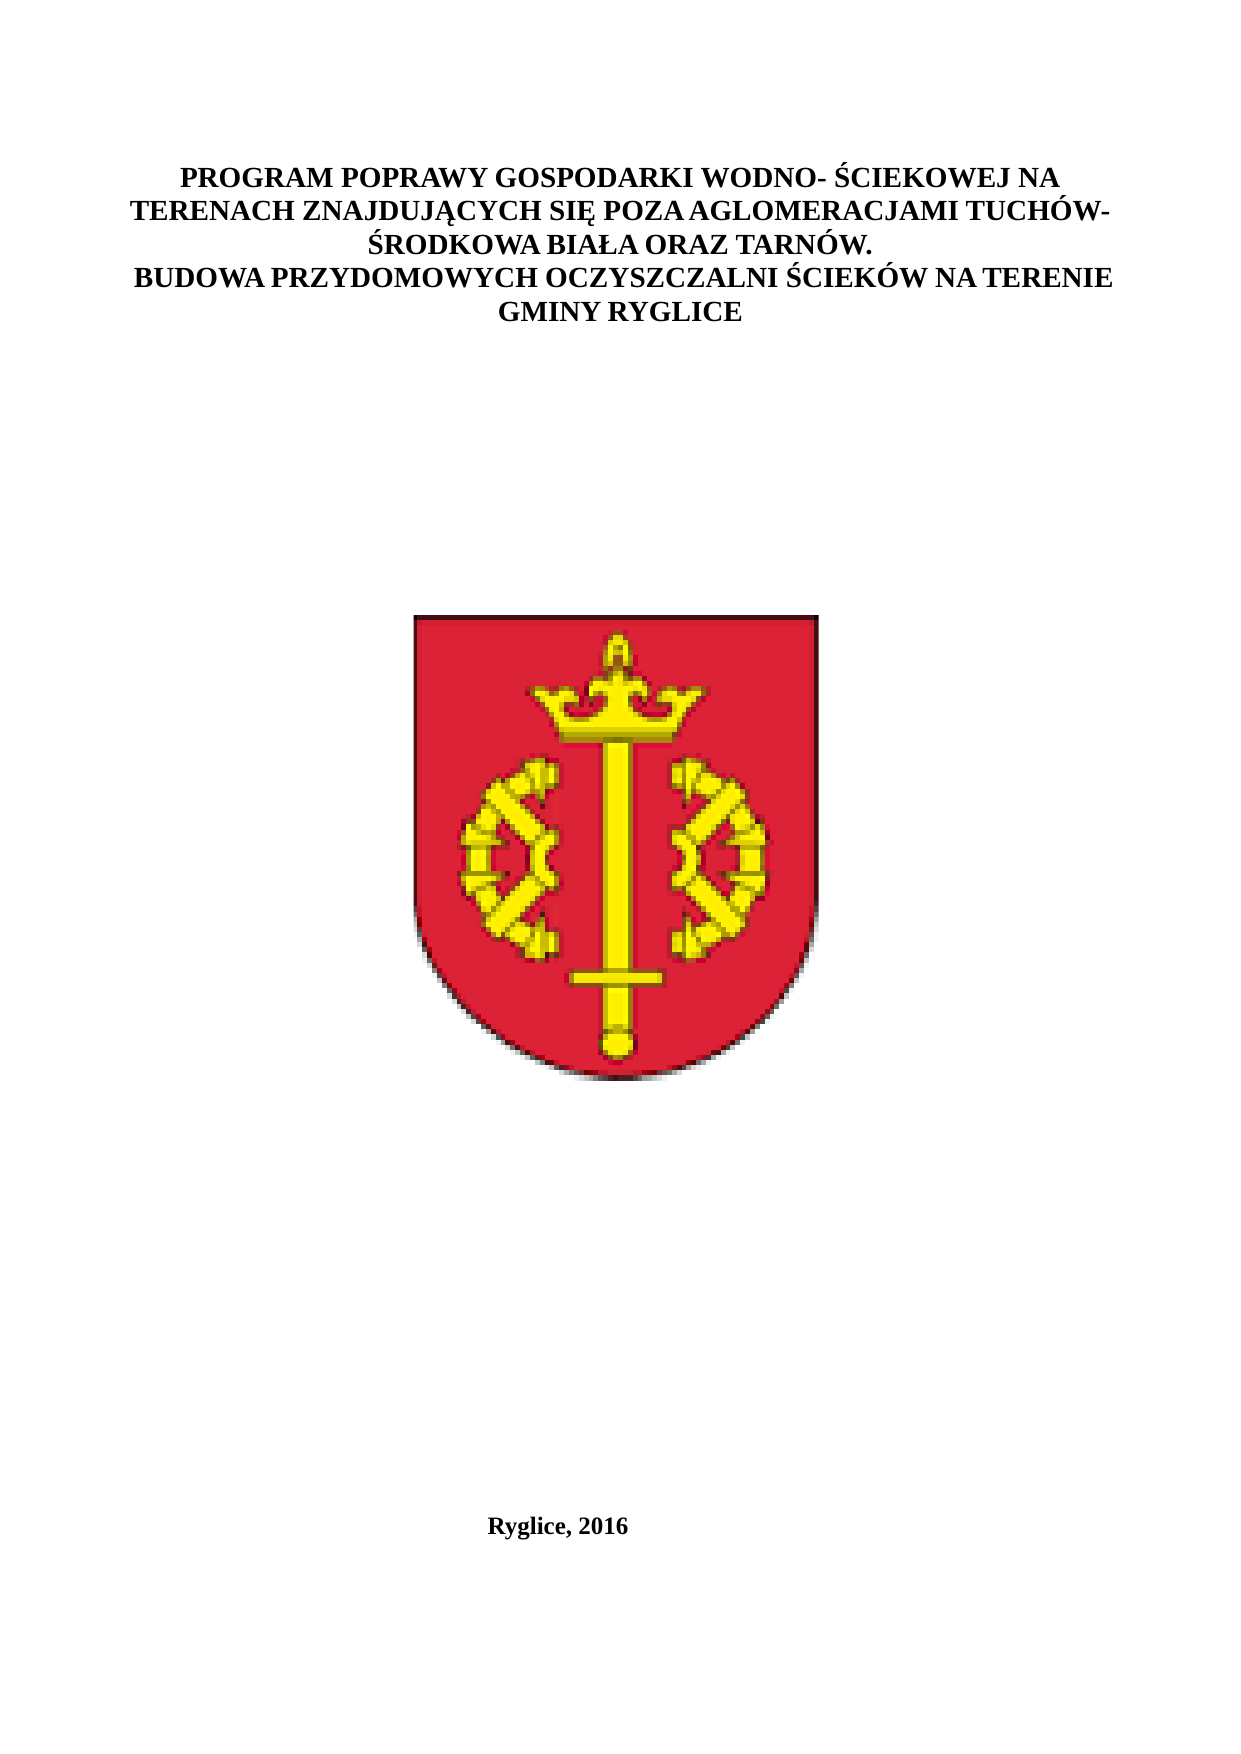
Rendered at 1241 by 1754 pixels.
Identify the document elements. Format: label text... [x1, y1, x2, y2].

text Ryglice, 2016 [413, 1511, 1122, 1540]
text BUDOWA PRZYDOMOWYCH OCZYSZCZALNI ŚCIEKÓW NA TERENIE GMINY RYGLICE [118, 261, 1122, 328]
picture [413, 615, 819, 1081]
text PROGRAM POPRAWY GOSPODARKI WODNO- ŚCIEKOWEJ NA TERENACH ZNAJDUJĄCYCH SIĘ POZA AGLOMERACJAMI TUCHÓW-ŚRODKOWA BIAŁA ORAZ TARNÓW. [118, 160, 1122, 261]
